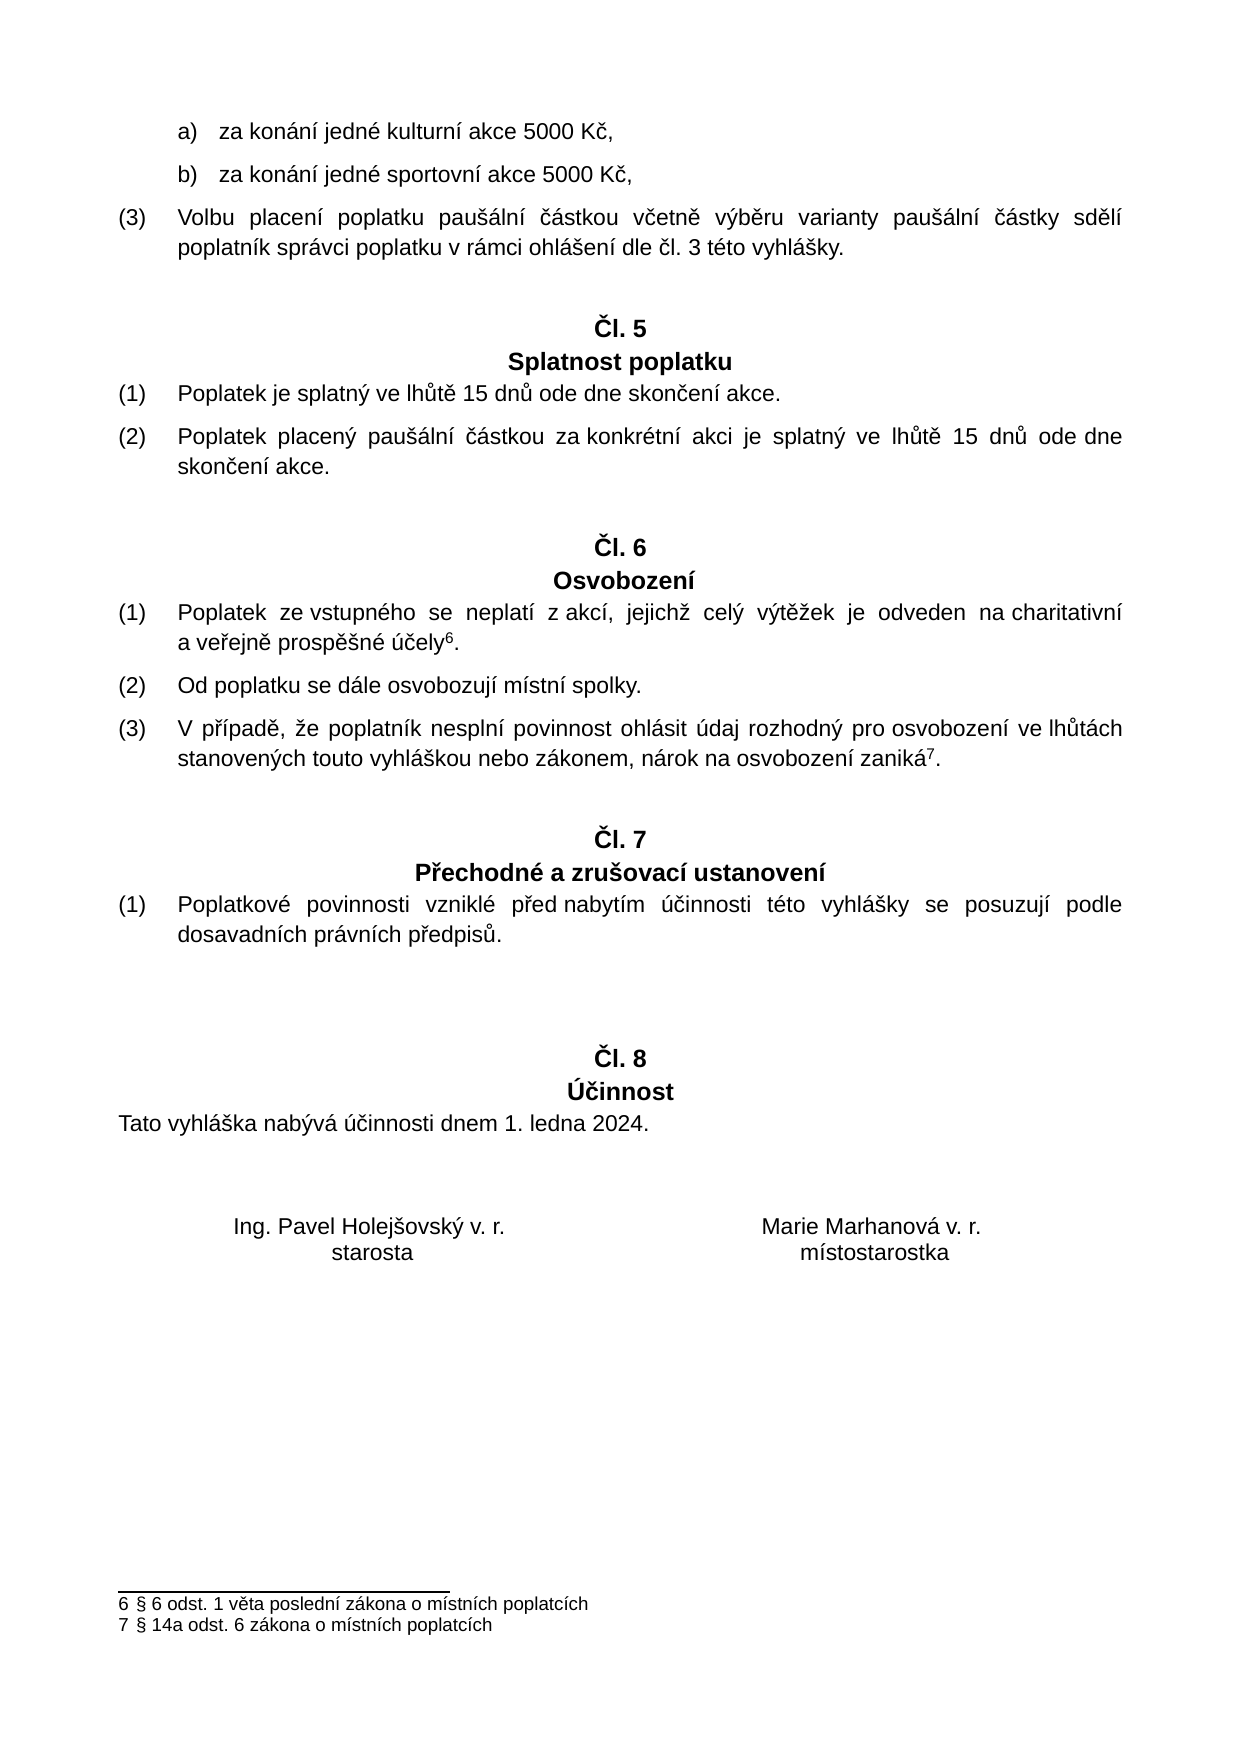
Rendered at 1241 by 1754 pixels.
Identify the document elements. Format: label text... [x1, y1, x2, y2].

list Poplatek je splatný ve lhůtě 15 dnů ode dne skončení akce. [118, 380, 1122, 406]
subtitle Čl. 6 Osvobození [118, 533, 1122, 595]
table_cell [118, 1271, 620, 1389]
list za konání jedné sportovní akce 5000 Kč, [177, 161, 1122, 187]
subtitle Čl. 8 Účinnost [118, 1044, 1122, 1106]
table_header Marie Marhanová v. r. místostarostka [620, 1153, 1122, 1271]
subtitle Čl. 5 Splatnost poplatku [118, 314, 1122, 376]
list Poplatek ze vstupného se neplatí z akcí, jejichž celý výtěžek je odveden na charitativní a veřejně prospěšné účely. [118, 599, 1122, 656]
text Tato vyhláška nabývá účinnosti dnem 1. ledna 2024. [118, 1110, 1122, 1137]
table_cell [620, 1271, 1122, 1389]
list za konání jedné kulturní akce 5000 Kč, [177, 118, 1122, 144]
list § 6 odst. 1 věta poslední zákona o místních poplatcích [118, 1592, 1122, 1614]
list § 14a odst. 6 zákona o místních poplatcích [118, 1614, 1122, 1635]
list V případě, že poplatník nesplní povinnost ohlásit údaj rozhodný pro osvobození ve lhůtách stanovených touto vyhláškou nebo zákonem, nárok na osvobození zaniká. [118, 715, 1122, 771]
list Od poplatku se dále osvobozují místní spolky. [118, 672, 1122, 698]
list Volbu placení poplatku paušální částkou včetně výběru varianty paušální částky sdělí poplatník správci poplatku v rámci ohlášení dle čl. 3 této vyhlášky. [118, 203, 1122, 260]
table_header Ing. Pavel Holejšovský v. r. starosta [118, 1153, 620, 1271]
subtitle Čl. 7 Přechodné a zrušovací ustanovení [118, 825, 1122, 887]
list Poplatek placený paušální částkou za konkrétní akci je splatný ve lhůtě 15 dnů ode dne skončení akce. [118, 423, 1122, 479]
list Poplatkové povinnosti vzniklé před nabytím účinnosti této vyhlášky se posuzují podle dosavadních právních předpisů. [118, 891, 1122, 948]
